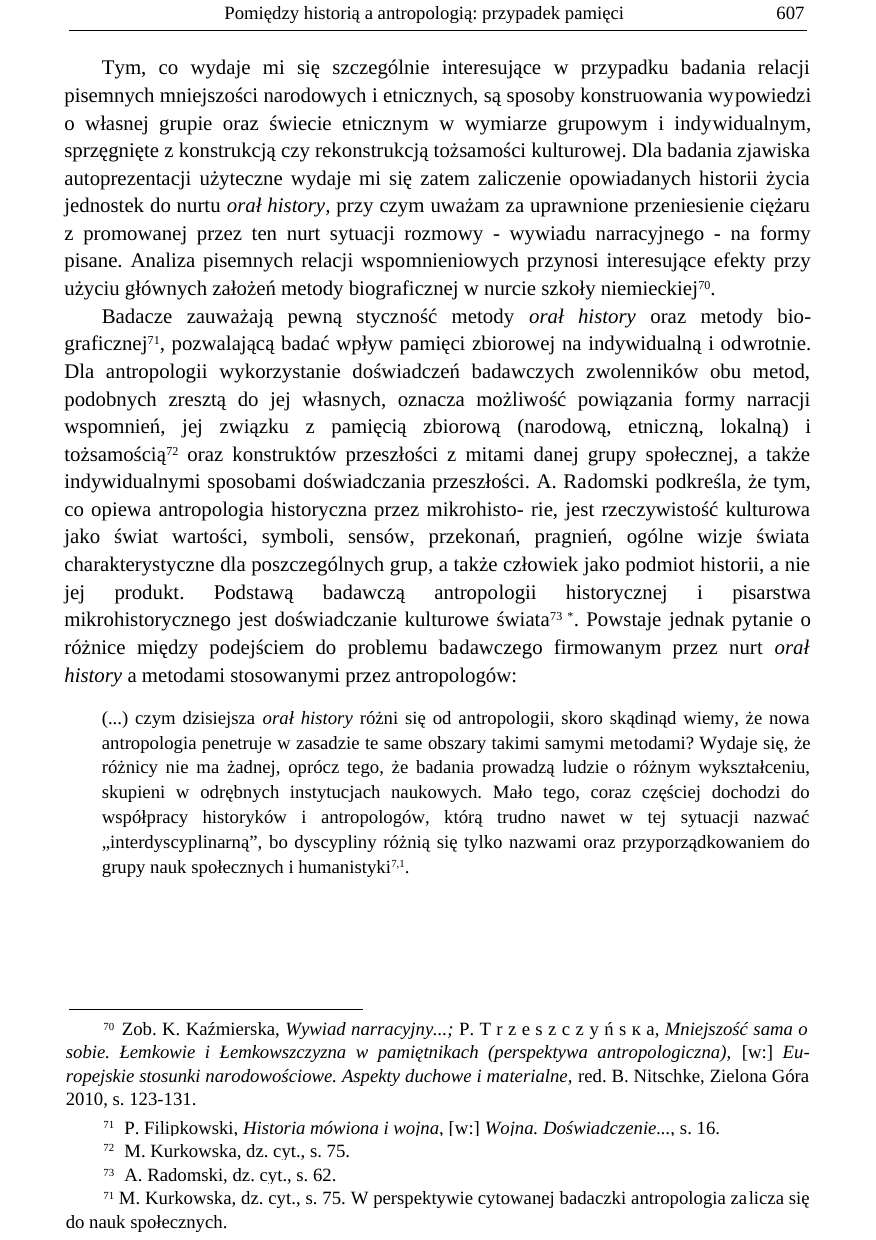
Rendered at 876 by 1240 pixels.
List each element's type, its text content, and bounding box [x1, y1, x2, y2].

text 71 M. Kurkowska, dz. cyt., s. 75. W perspektywie cytowanej badaczki antropologia za­licza się do nauk społecznych. [66, 1187, 809, 1232]
text Badacze zauważają pewną styczność metody orał history oraz metody bio­graficznej71, pozwalającą badać wpływ pamięci zbiorowej na indywidualną i od­wrotnie. Dla antropologii wykorzystanie doświadczeń badawczych zwolenników obu metod, podobnych zresztą do jej własnych, oznacza możliwość powiązania formy narracji wspomnień, jej związku z pamięcią zbiorową (narodową, etnicz­ną, lokalną) i tożsamością72 oraz konstruktów przeszłości z mitami danej grupy społecznej, a także indywidualnymi sposobami doświadczania przeszłości. A. Ra­domski podkreśla, że tym, co opiewa antropologia historyczna przez mikrohisto- rie, jest rzeczywistość kulturowa jako świat wartości, symboli, sensów, przekonań, pragnień, ogólne wizje świata charakterystyczne dla poszczególnych grup, a także człowiek jako podmiot historii, a nie jej produkt. Podstawą badawczą antropo­logii historycznej i pisarstwa mikrohistorycznego jest doświadczanie kulturowe świata73 *. Powstaje jednak pytanie o różnice między podejściem do problemu ba­dawczego firmowanym przez nurt orał history a metodami stosowanymi przez antropologów: [64, 304, 811, 687]
text (...) czym dzisiejsza orał history różni się od antropologii, skoro skądinąd wiemy, że nowa antropologia penetruje w zasadzie te same obszary takimi samymi me­todami? Wydaje się, że różnicy nie ma żadnej, oprócz tego, że badania prowadzą ludzie o różnym wykształceniu, skupieni w odrębnych instytucjach naukowych. Mało tego, coraz częściej dochodzi do współpracy historyków i antropologów, którą trudno nawet w tej sytuacji nazwać „interdyscyplinarną”, bo dyscypliny różnią się tylko nazwami oraz przyporządkowaniem do grupy nauk społecznych i humanistyki7,1. [102, 707, 811, 877]
text 73 A. Radomski, dz. cyt., s. 62. [66, 1164, 809, 1183]
text 71 P. Filipkowski, Historia mówiona i wojna, [w:] Wojna. Doświadczenie..., s. 16. [66, 1117, 809, 1136]
text 70 Zob. K. Kaźmierska, Wywiad narracyjny...; P. T r z e s z c z у ń s к a, Mniejszość sama o sobie. Łemkowie i Łemkowszczyzna w pamiętnikach (perspektywa antropologiczna), [w:] Eu­ropejskie stosunki narodowościowe. Aspekty duchowe i materialne, red. B. Nitschke, Zielona Góra 2010, s. 123-131. [66, 1018, 809, 1109]
text 72 M. Kurkowska, dz. cyt., s. 75. [66, 1140, 809, 1159]
text 607 [776, 2, 810, 23]
text Pomiędzy historią a antropologią: przypadek pamięci [224, 2, 651, 24]
text Tym, co wydaje mi się szczególnie interesujące w przypadku badania relacji pisemnych mniejszości narodowych i etnicznych, są sposoby konstruowania wy­powiedzi o własnej grupie oraz świecie etnicznym w wymiarze grupowym i indy­widualnym, sprzęgnięte z konstrukcją czy rekonstrukcją tożsamości kulturowej. Dla badania zjawiska autoprezentacji użyteczne wydaje mi się zatem zaliczenie opowiadanych historii życia jednostek do nurtu orał history, przy czym uważam za uprawnione przeniesienie ciężaru z promowanej przez ten nurt sytuacji rozmo­wy - wywiadu narracyjnego - na formy pisane. Analiza pisemnych relacji wspo­mnieniowych przynosi interesujące efekty przy użyciu głównych założeń metody biograficznej w nurcie szkoły niemieckiej70. [64, 55, 811, 300]
